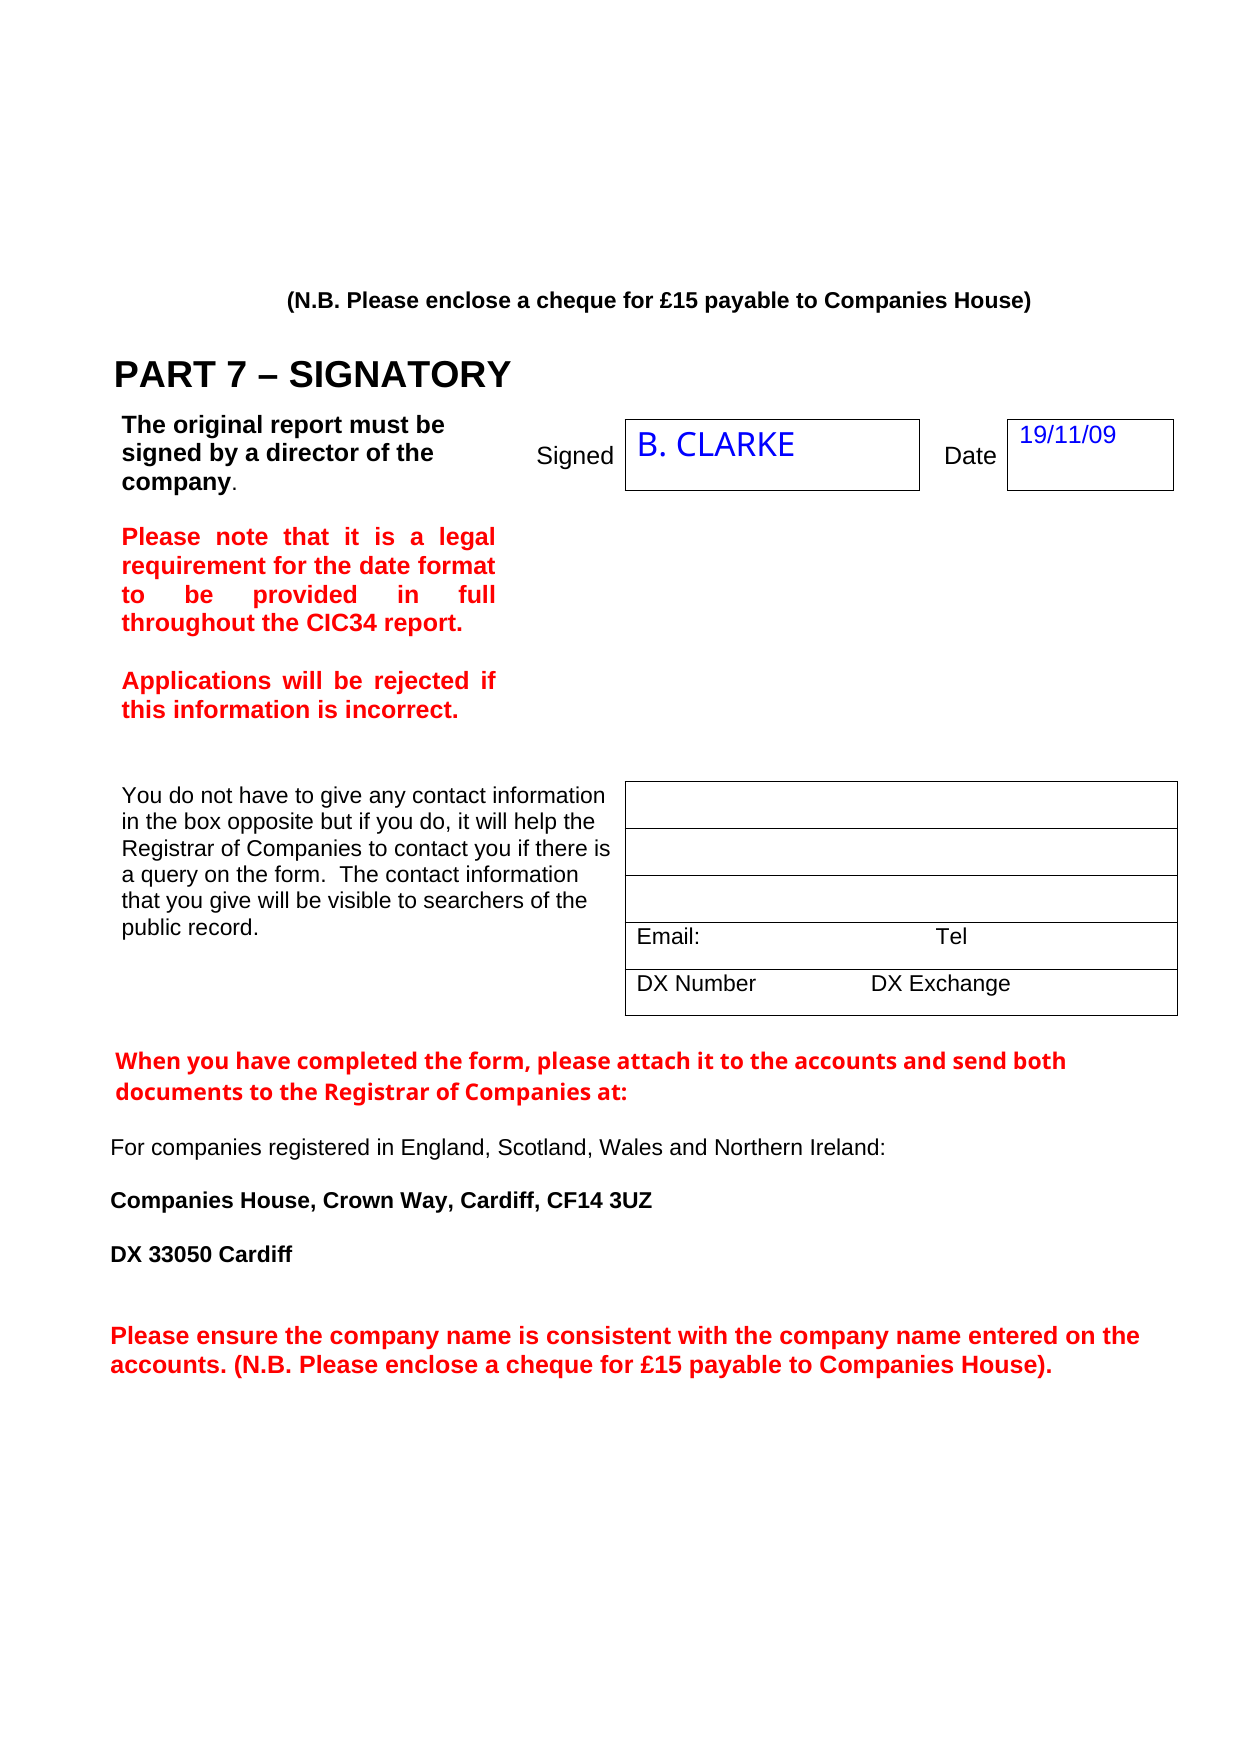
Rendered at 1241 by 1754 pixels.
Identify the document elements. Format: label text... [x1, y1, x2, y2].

table_cell [1008, 500, 1173, 510]
table_cell [507, 510, 1173, 553]
table_header [861, 410, 1008, 419]
table_cell [626, 829, 1177, 875]
table_cell [861, 500, 1008, 510]
table_header [1008, 410, 1173, 419]
table_cell [110, 752, 1169, 781]
table_cell [507, 553, 532, 752]
table_header [625, 410, 861, 419]
table_cell [625, 491, 861, 500]
table_cell DX Number DX Exchange [626, 970, 1177, 1015]
table_cell [626, 876, 1177, 922]
subtitle PART 7 – SIGNATORY [114, 352, 1137, 395]
text (N.B. Please enclose a cheque for £15 payable to Companies House) [187, 287, 1137, 314]
table_cell Date [920, 419, 1007, 490]
table_cell [1173, 500, 1177, 510]
table_cell When you have completed the form, please attach it to the accounts and send both documents to the Registrar of Companies at: For companies registered in England, Scotland, Wales and Northern Ireland: Companies House, Crown Way, Cardiff, CF14 3UZ DX 33050 Cardiff Please ensure the company name is consistent with the company name entered on the accounts. (N.B. Please enclose a cheque for £15 payable to Companies House). [110, 1015, 1177, 1436]
table_cell [1008, 491, 1173, 500]
table_header The original report must be signed by a director of the company. Please note that it is a legal requirement for the date format to be provided in full throughout the CIC34 report. Applications will be rejected if this information is incorrect. [110, 410, 507, 752]
table_cell Email: Tel [626, 923, 1177, 968]
table_cell [507, 500, 625, 510]
table_cell [626, 782, 1177, 828]
table_cell [625, 553, 861, 752]
table_cell [861, 553, 919, 752]
table_cell [1173, 752, 1177, 781]
table_cell Signed [507, 419, 625, 490]
table_cell [1173, 490, 1177, 500]
table_cell [507, 490, 625, 500]
table_cell You do not have to give any contact information in the box opposite but if you do, it will help the Registrar of Companies to contact you if there is a query on the form. The contact information that you give will be visible to searchers of the public record. [110, 781, 625, 1015]
table_cell [861, 490, 1008, 500]
table_cell B. CLARKE [626, 420, 919, 490]
table_cell [919, 553, 1008, 752]
table_cell 19/11/09 [1008, 420, 1173, 490]
table_cell [1008, 553, 1169, 752]
table_cell [625, 500, 861, 510]
table_header [507, 410, 625, 419]
table_cell [532, 553, 625, 752]
table_cell [1169, 752, 1173, 781]
table_cell [1173, 553, 1177, 752]
table_cell [1173, 510, 1177, 553]
table_cell [1169, 553, 1173, 752]
